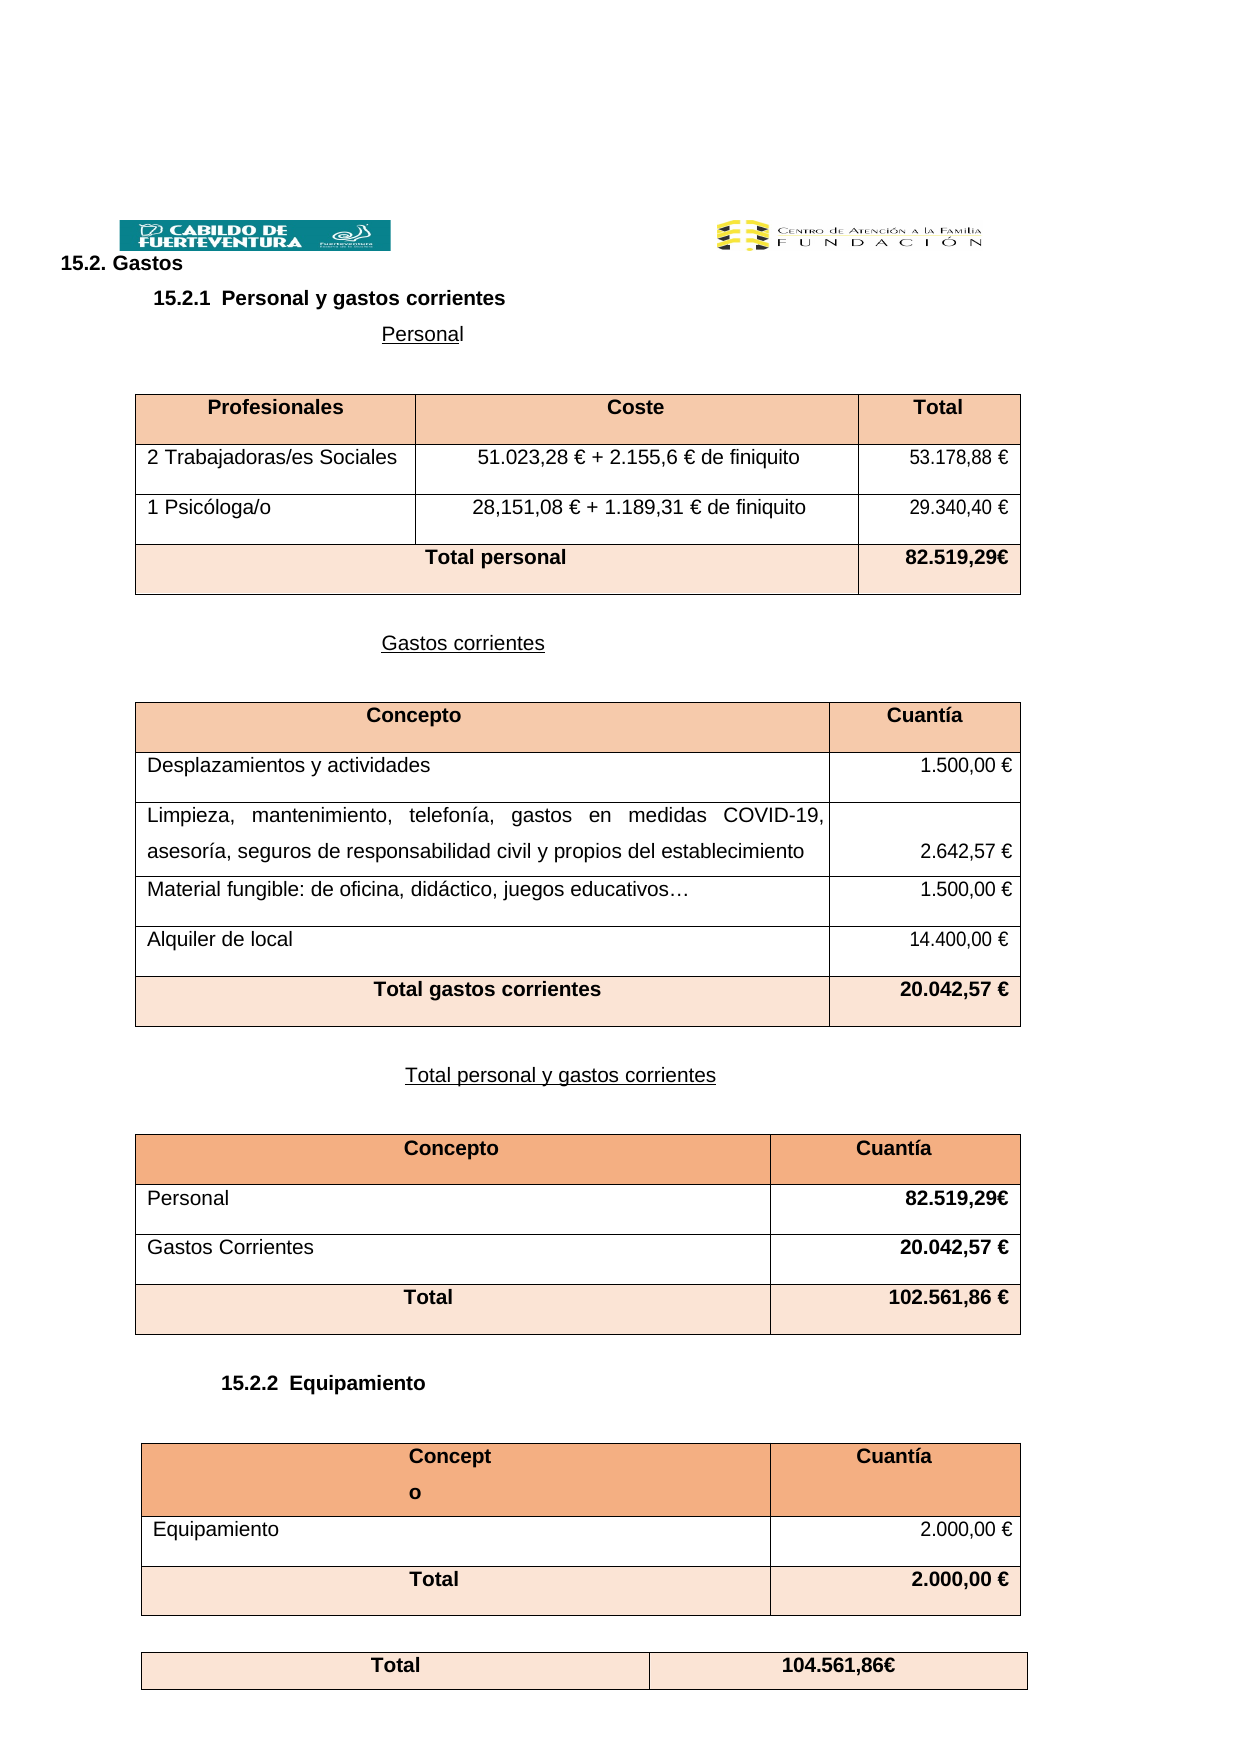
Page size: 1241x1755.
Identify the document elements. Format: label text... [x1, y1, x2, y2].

table_cell Total gastos corrientes [136, 977, 829, 1026]
table_cell 1.500,00 € [830, 877, 1020, 926]
table_header Coste [416, 395, 858, 444]
list Gastos [60, 250, 1066, 274]
table_header Cuantía [771, 1135, 1020, 1184]
table_header Profesionales [136, 395, 415, 444]
table_header Concept o [142, 1444, 770, 1516]
list Equipamiento [221, 1371, 1066, 1395]
text Total personal y gastos corrientes [405, 1063, 1066, 1087]
table_header Cuantía [830, 703, 1020, 752]
table_cell Desplazamientos y actividades [136, 753, 829, 802]
table_cell 53.178,88 € [859, 445, 1020, 494]
table_header Concepto [136, 1135, 770, 1184]
table_cell 2.642,57 € [830, 803, 1020, 876]
table_header Cuantía [771, 1444, 1020, 1516]
table_cell 51.023,28 € + 2.155,6 € de finiquito [416, 445, 858, 494]
table_cell 82.519,29€ [771, 1185, 1020, 1234]
table_cell 14.400,00 € [830, 927, 1020, 976]
table_cell Equipamiento [142, 1517, 770, 1566]
table_cell Personal [136, 1185, 770, 1234]
table_cell 82.519,29€ [859, 545, 1020, 593]
table_cell 29.340,40 € [859, 495, 1020, 544]
picture [119, 220, 391, 251]
picture [717, 220, 983, 251]
text Personal [381, 322, 1066, 346]
table_cell 28,151,08 € + 1.189,31 € de finiquito [416, 495, 858, 544]
table_cell Total [136, 1285, 770, 1334]
table_cell Total [142, 1567, 770, 1615]
table_cell Material fungible: de oficina, didáctico, juegos educativos… [136, 877, 829, 926]
table_cell Limpieza, mantenimiento, telefonía, gastos en medidas COVID-19, asesoría, seguros de responsabilidad civil y propios del establecimiento [136, 803, 829, 876]
table_cell Alquiler de local [136, 927, 829, 976]
table_cell 2.000,00 € [771, 1517, 1020, 1566]
table_cell 2 Trabajadoras/es Sociales [136, 445, 415, 494]
table_cell Gastos Corrientes [136, 1235, 770, 1284]
text Gastos corrientes [381, 631, 1066, 654]
table_cell 102.561,86 € [771, 1285, 1020, 1334]
table_cell 1 Psicóloga/o [136, 495, 415, 544]
table_header Total [859, 395, 1020, 444]
list Personal y gastos corrientes [153, 286, 1066, 310]
table_cell 1.500,00 € [830, 753, 1020, 802]
table_cell 20.042,57 € [771, 1235, 1020, 1284]
table_cell 20.042,57 € [830, 977, 1020, 1026]
table_cell 2.000,00 € [771, 1567, 1020, 1615]
table_cell Total personal [136, 545, 858, 593]
table_header Concepto [136, 703, 829, 752]
